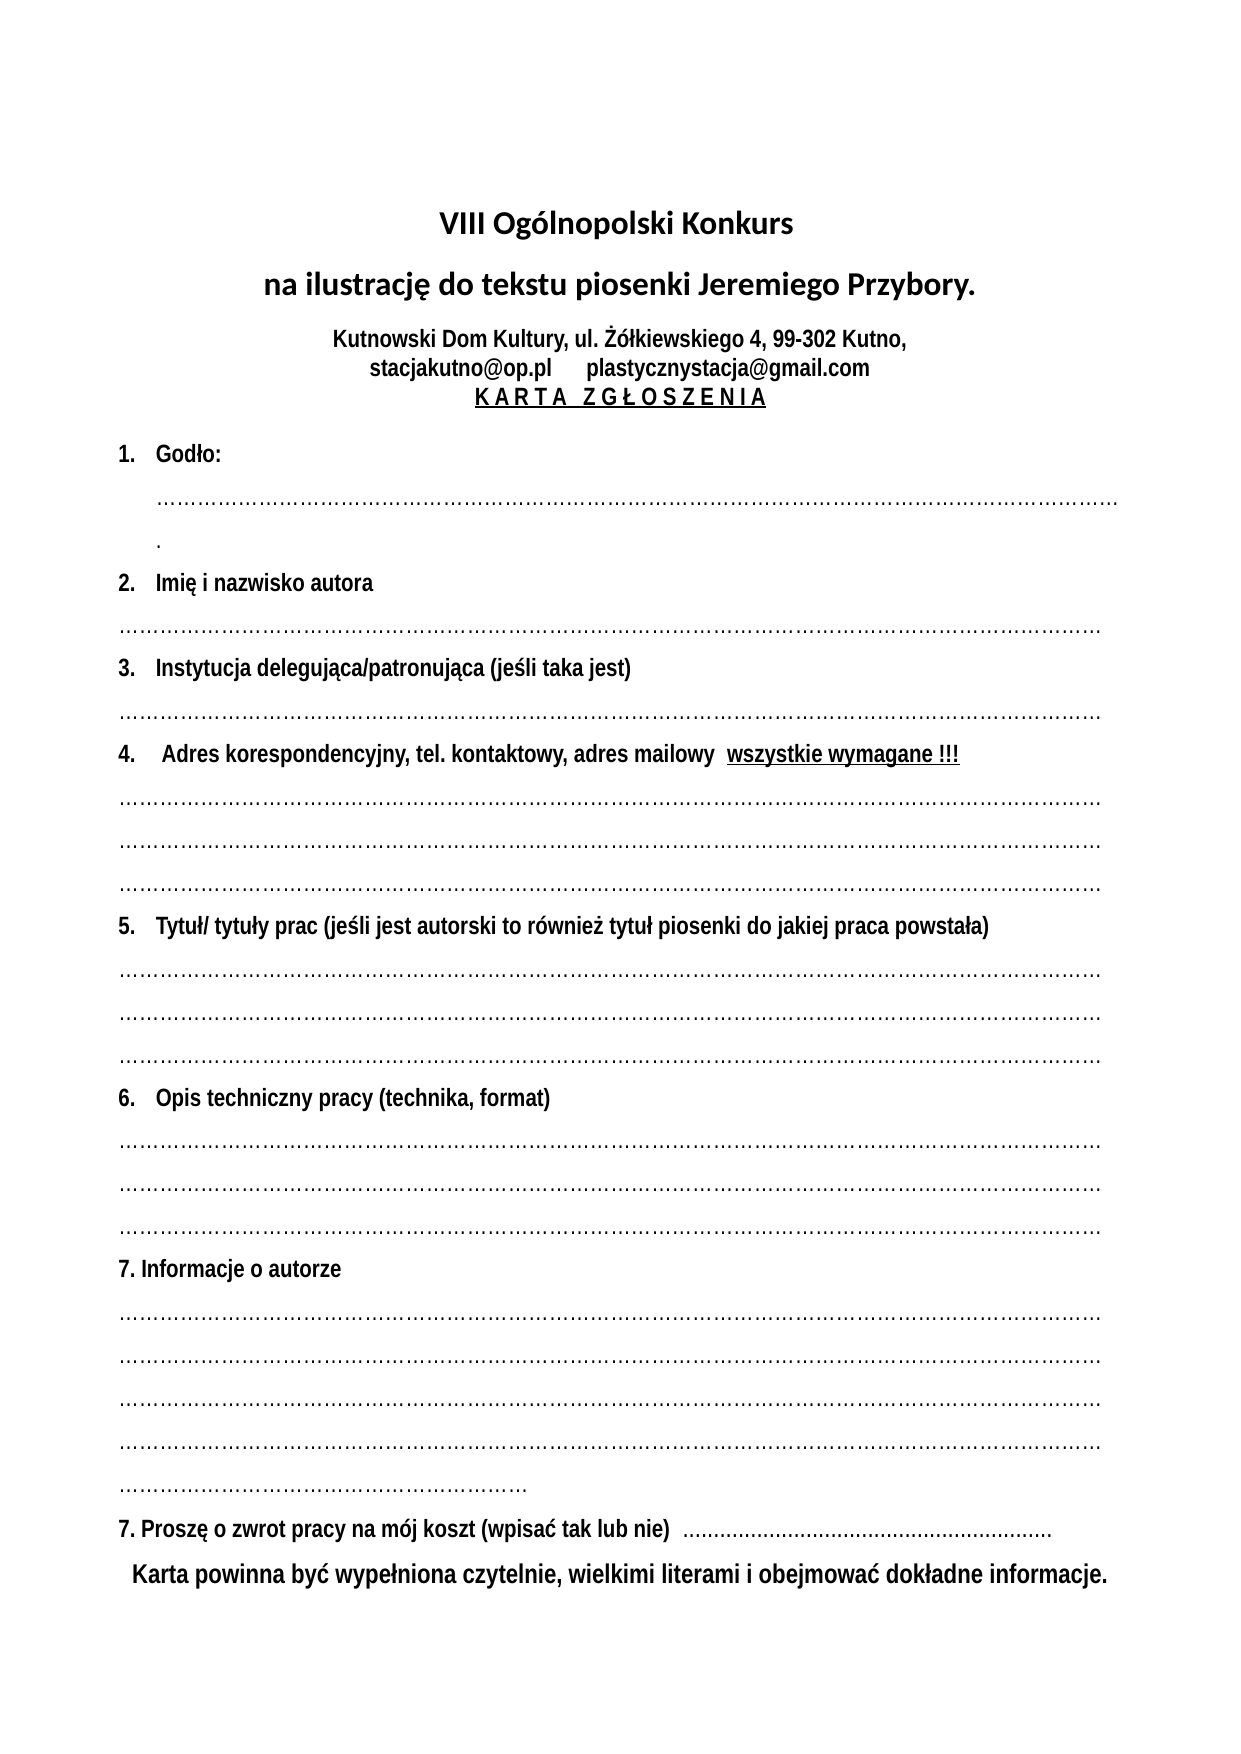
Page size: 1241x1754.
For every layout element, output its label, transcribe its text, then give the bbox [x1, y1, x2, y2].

text Karta powinna być wypełniona czytelnie, wielkimi literami i obejmować dokładne informacje. [118, 1558, 1122, 1589]
list Instytucja delegująca/patronująca (jeśli taka jest) [118, 653, 1122, 682]
text ……………………………………………………………………………………………………………………………………………………………………………………………………………………………………………………………………………………………………………………………………………………………………………………………… [118, 1126, 1122, 1240]
list Tytuł/ tytuły prac (jeśli jest autorski to również tytuł piosenki do jakiej praca powstała) [118, 911, 1122, 939]
text 7. Informacje o autorze [118, 1254, 1122, 1283]
text ……………………………………………………………………………………………………………………………………………………………………………………………………………………………………………………………………………………………………………………………………………………………………………………………… [118, 954, 1122, 1068]
text VIII Ogólnopolski Konkurs [118, 202, 1122, 243]
text …………………………………………………………………………………………………………………………………………………………………………………………………………………………………………………………………………………………………………………………………………………………………………………………………………………………………………………………………………………………………………………………………………………………………………………… [118, 1297, 1122, 1497]
list Imię i nazwisko autora [118, 568, 1122, 596]
text na ilustrację do tekstu piosenki Jeremiego Przybory. [118, 263, 1122, 304]
text Kutnowski Dom Kultury, ul. Żółkiewskiego 4, 99-302 Kutno, [118, 324, 1122, 353]
text 7. Proszę o zwrot pracy na mój koszt (wpisać tak lub nie) ............................................................ [118, 1512, 1122, 1543]
list Opis techniczny pracy (technika, format) [118, 1083, 1122, 1111]
text ……………………………………………………………………………………………………………………………………………………………………………………………………………………………………………………………………………………………………………………………………………………………………………………………… [118, 782, 1122, 897]
list Adres korespondencyjny, tel. kontaktowy, adres mailowy wszystkie wymagane !!! [118, 739, 1122, 768]
text ……………………………………………………………………………………………………………………………… [118, 611, 1122, 639]
text K A R T A Z G Ł O S Z E N I A [118, 381, 1122, 410]
text ……………………………………………………………………………………………………………………………… [118, 696, 1122, 725]
text stacjakutno@op.pl plastycznystacja@gmail.com [118, 353, 1122, 381]
list Godło: ……………………………………………………………………………………………………………………………. [118, 439, 1122, 553]
